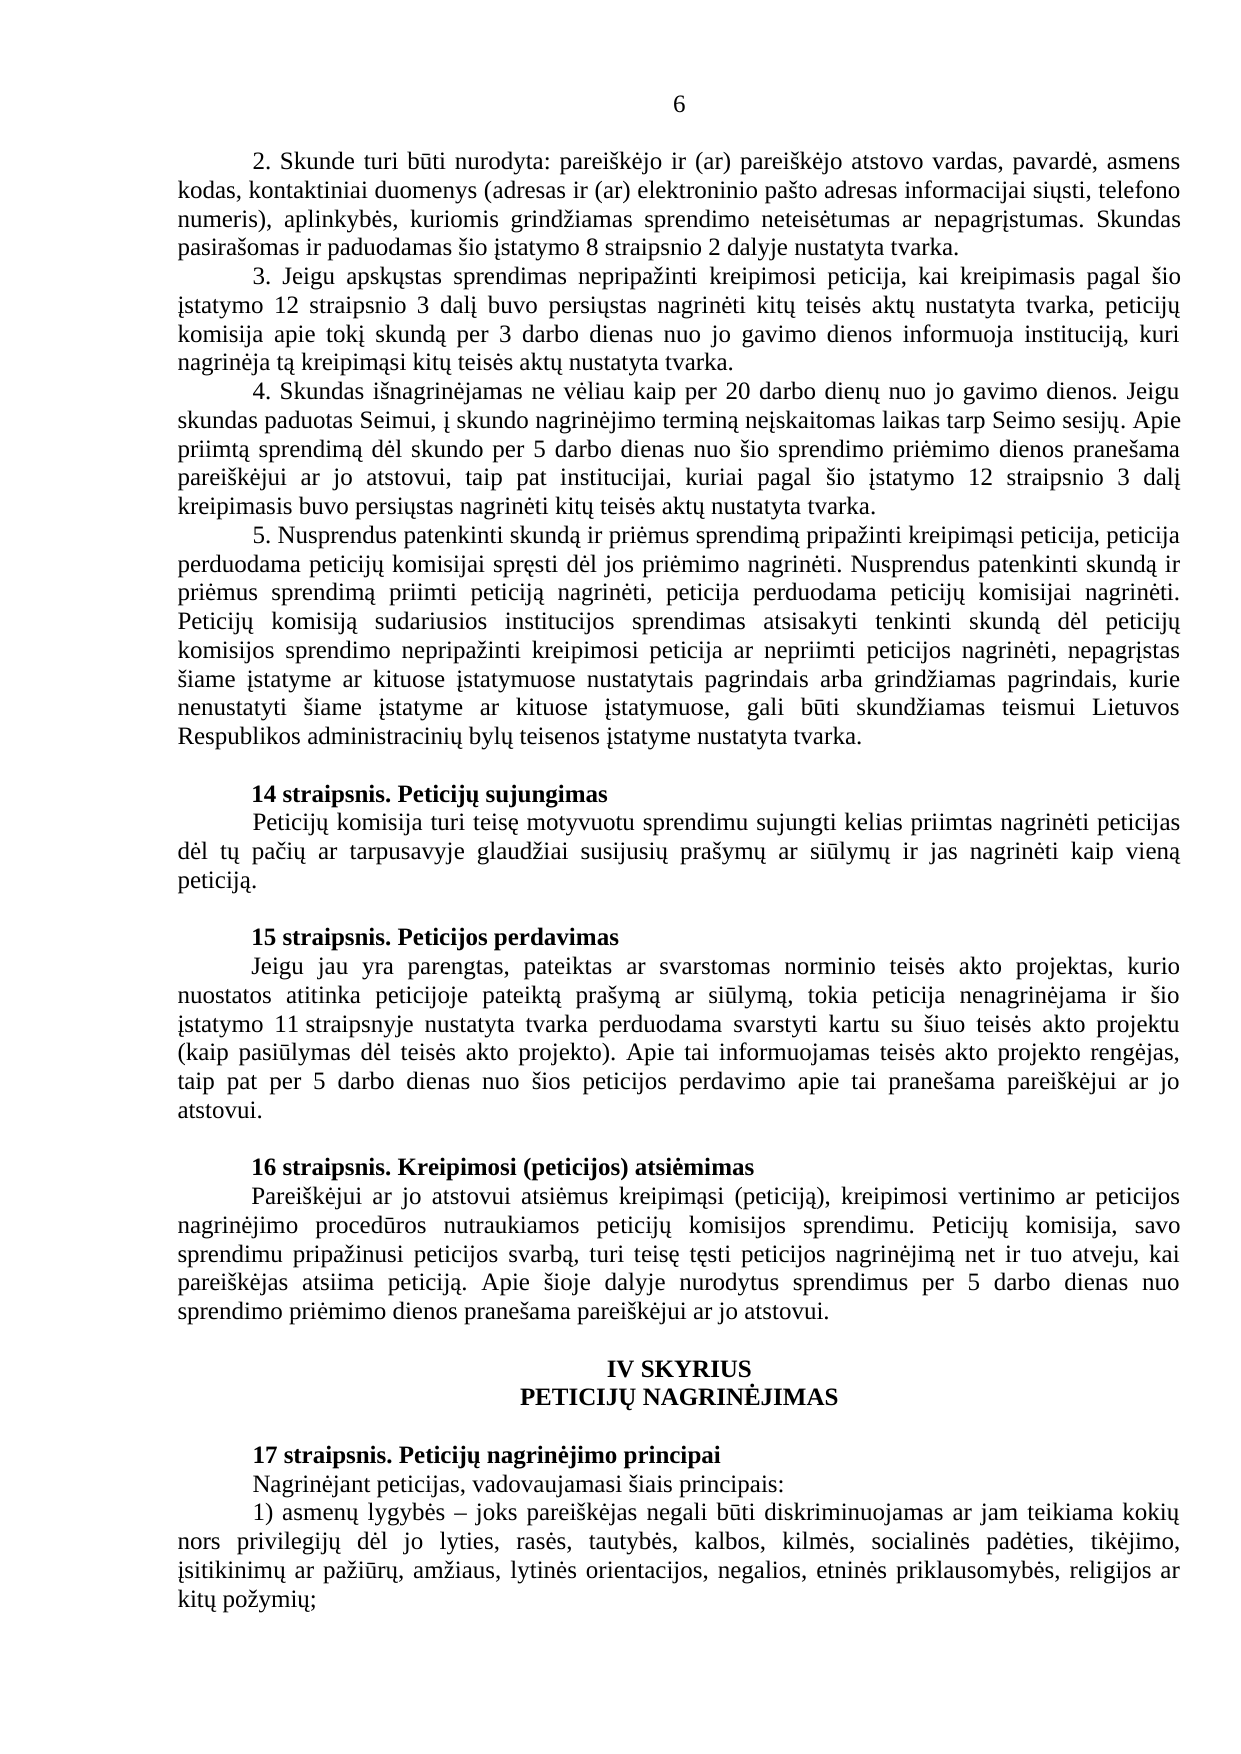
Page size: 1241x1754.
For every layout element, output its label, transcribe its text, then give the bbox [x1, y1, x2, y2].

text Jeigu jau yra parengtas, pateiktas ar svarstomas norminio teisės akto projektas, kurio nuostatos atitinka peticijoje pateiktą prašymą ar siūlymą, tokia peticija nenagrinėjama ir šio įstatymo 11 straipsnyje nustatyta tvarka perduodama svarstyti kartu su šiuo teisės akto projektu (kaip pasiūlymas dėl teisės akto projekto). Apie tai informuojamas teisės akto projekto rengėjas, taip pat per 5 darbo dienas nuo šios peticijos perdavimo apie tai pranešama pareiškėjui ar jo atstovui. [177, 951, 1181, 1124]
text 2. Skunde turi būti nurodyta: pareiškėjo ir (ar) pareiškėjo atstovo vardas, pavardė, asmens kodas, kontaktiniai duomenys (adresas ir (ar) elektroninio pašto adresas informacijai siųsti, telefono numeris), aplinkybės, kuriomis grindžiamas sprendimo neteisėtumas ar nepagrįstumas. Skundas pasirašomas ir paduodamas šio įstatymo 8 straipsnio 2 dalyje nustatyta tvarka. [177, 146, 1181, 261]
text 4. Skundas išnagrinėjamas ne vėliau kaip per 20 darbo dienų nuo jo gavimo dienos. Jeigu skundas paduotas Seimui, į skundo nagrinėjimo terminą neįskaitomas laikas tarp Seimo sesijų. Apie priimtą sprendimą dėl skundo per 5 darbo dienas nuo šio sprendimo priėmimo dienos pranešama pareiškėjui ar jo atstovui, taip pat institucijai, kuriai pagal šio įstatymo 12 straipsnio 3 dalį kreipimasis buvo persiųstas nagrinėti kitų teisės aktų nustatyta tvarka. [177, 376, 1181, 520]
text 17 straipsnis. Peticijų nagrinėjimo principai [177, 1440, 1181, 1469]
text Pareiškėjui ar jo atstovui atsiėmus kreipimąsi (peticiją), kreipimosi vertinimo ar peticijos nagrinėjimo procedūros nutraukiamos peticijų komisijos sprendimu. Peticijų komisija, savo sprendimu pripažinusi peticijos svarbą, turi teisę tęsti peticijos nagrinėjimą net ir tuo atveju, kai pareiškėjas atsiima peticiją. Apie šioje dalyje nurodytus sprendimus per 5 darbo dienas nuo sprendimo priėmimo dienos pranešama pareiškėjui ar jo atstovui. [177, 1181, 1181, 1325]
text Nagrinėjant peticijas, vadovaujamasi šiais principais: [177, 1469, 1181, 1497]
text 1) asmenų lygybės – joks pareiškėjas negali būti diskriminuojamas ar jam teikiama kokių nors privilegijų dėl jo lyties, rasės, tautybės, kalbos, kilmės, socialinės padėties, tikėjimo, įsitikinimų ar pažiūrų, amžiaus, lytinės orientacijos, negalios, etninės priklausomybės, religijos ar kitų požymių; [177, 1497, 1181, 1612]
text 14 straipsnis. Peticijų sujungimas [177, 779, 1181, 807]
text 15 straipsnis. Peticijos perdavimas [177, 922, 1181, 951]
text IV SKYRIUS PETICIJŲ NAGRINĖJIMAS [177, 1354, 1181, 1411]
text 3. Jeigu apskųstas sprendimas nepripažinti kreipimosi peticija, kai kreipimasis pagal šio įstatymo 12 straipsnio 3 dalį buvo persiųstas nagrinėti kitų teisės aktų nustatyta tvarka, peticijų komisija apie tokį skundą per 3 darbo dienas nuo jo gavimo dienos informuoja instituciją, kuri nagrinėja tą kreipimąsi kitų teisės aktų nustatyta tvarka. [177, 261, 1181, 376]
text 5. Nusprendus patenkinti skundą ir priėmus sprendimą pripažinti kreipimąsi peticija, peticija perduodama peticijų komisijai spręsti dėl jos priėmimo nagrinėti. Nusprendus patenkinti skundą ir priėmus sprendimą priimti peticiją nagrinėti, peticija perduodama peticijų komisijai nagrinėti. Peticijų komisiją sudariusios institucijos sprendimas atsisakyti tenkinti skundą dėl peticijų komisijos sprendimo nepripažinti kreipimosi peticija ar nepriimti peticijos nagrinėti, nepagrįstas šiame įstatyme ar kituose įstatymuose nustatytais pagrindais arba grindžiamas pagrindais, kurie nenustatyti šiame įstatyme ar kituose įstatymuose, gali būti skundžiamas teismui Lietuvos Respublikos administracinių bylų teisenos įstatyme nustatyta tvarka. [177, 520, 1181, 750]
text 16 straipsnis. Kreipimosi (peticijos) atsiėmimas [177, 1152, 1181, 1181]
text Peticijų komisija turi teisę motyvuotu sprendimu sujungti kelias priimtas nagrinėti peticijas dėl tų pačių ar tarpusavyje glaudžiai susijusių prašymų ar siūlymų ir jas nagrinėti kaip vieną peticiją. [177, 807, 1181, 894]
